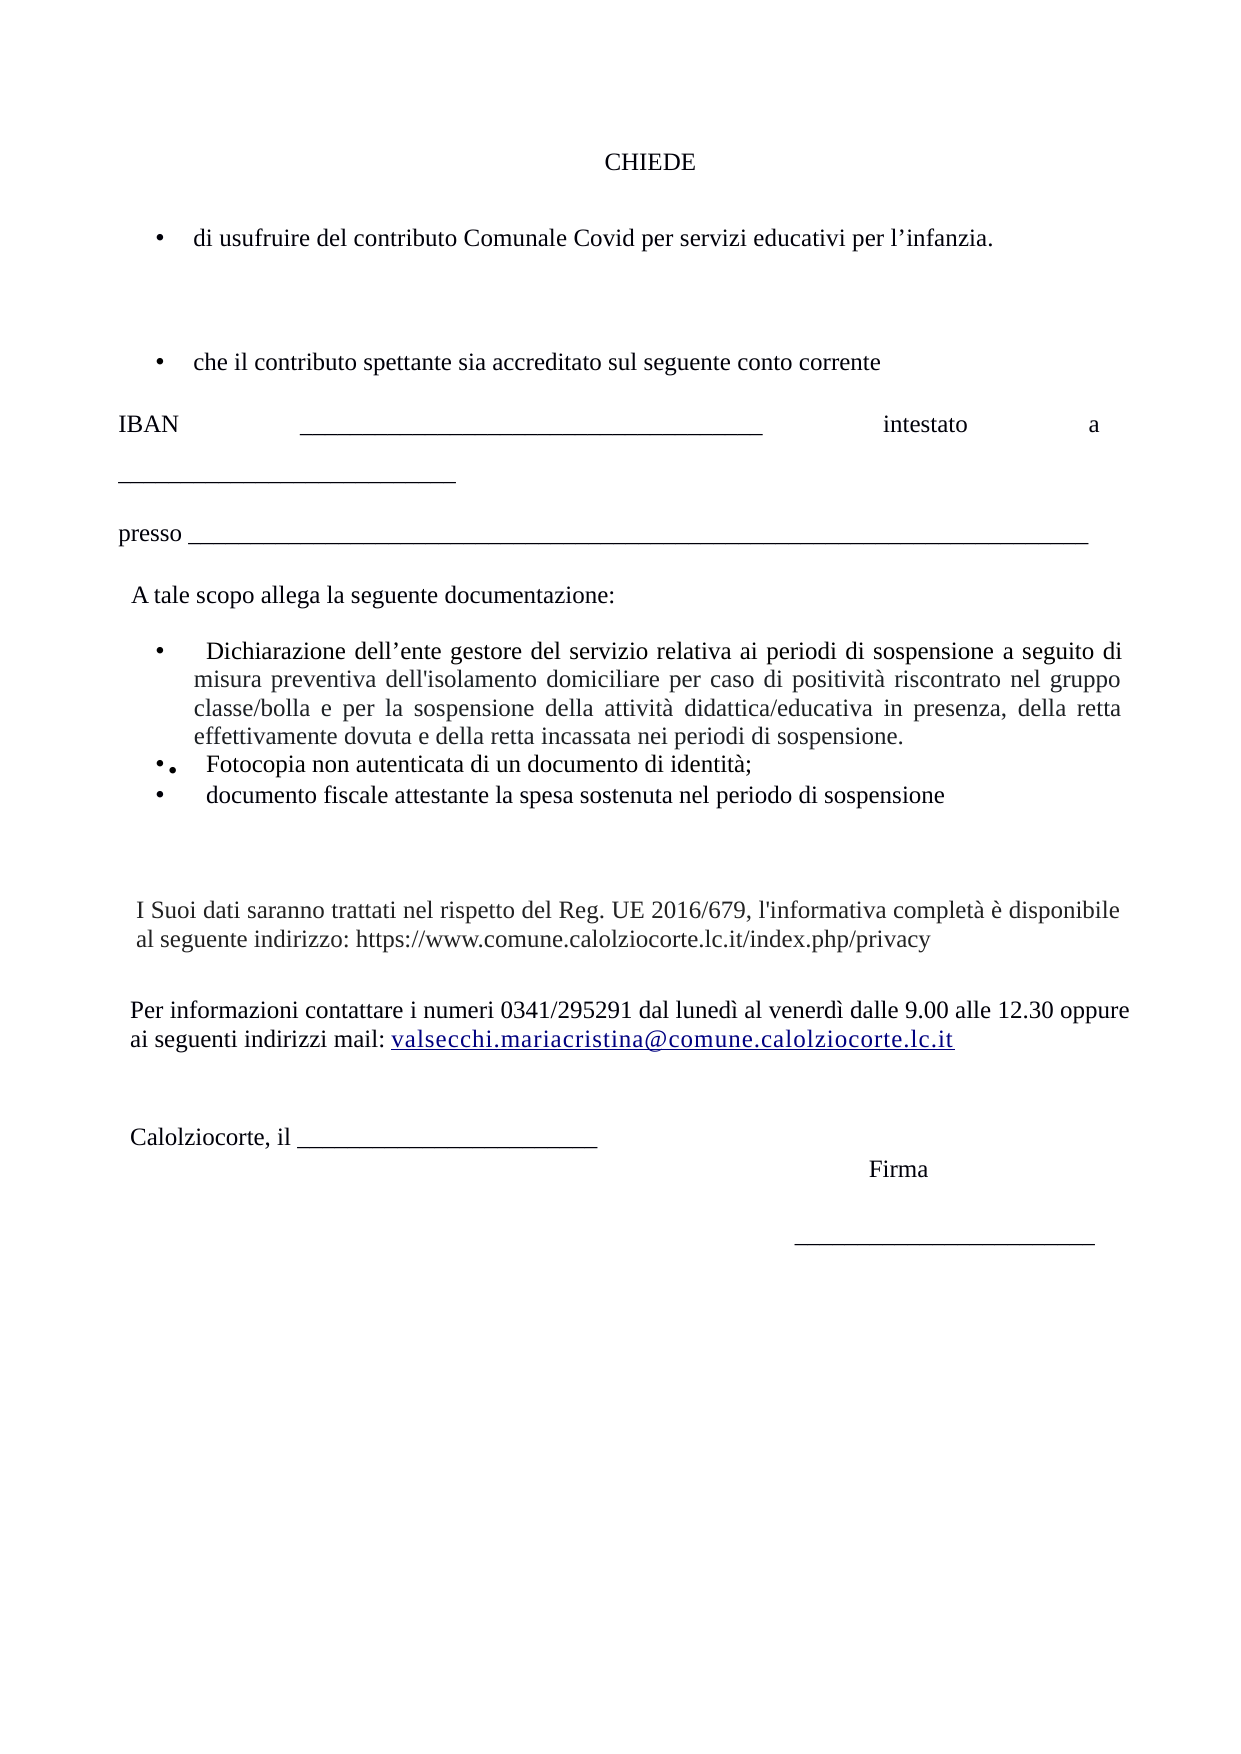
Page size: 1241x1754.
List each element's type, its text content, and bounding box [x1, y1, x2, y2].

text IBAN _____________________________________ intestato a ___________________________ [118, 409, 1100, 485]
text ________________________ [130, 1219, 1152, 1248]
text A tale scopo allega la seguente documentazione: [131, 581, 1107, 609]
text Per informazioni contattare i numeri 0341/295291 dal lunedì al venerdì dalle 9.00 alle 12.30 oppure ai seguenti indirizzi mail: valsecchi.mariacristina@comune.calolziocorte.lc.it [130, 995, 1152, 1053]
list Fotocopia non autenticata di un documento di identità; [156, 749, 1122, 778]
list documento fiscale attestante la spesa sostenuta nel periodo di sospensione [156, 780, 1122, 809]
list di usufruire del contributo Comunale Covid per servizi educativi per l’infanzia. [156, 223, 1122, 252]
text Firma [130, 1154, 1152, 1183]
list Dichiarazione dell’ente gestore del servizio relativa ai periodi di sospensione a seguito di misura preventiva dell'isolamento domiciliare per caso di positività riscontrato nel gruppo classe/bolla e per la sospensione della attività didattica/educativa in presenza, della retta effettivamente dovuta e della retta incassata nei periodi di sospensione. [156, 637, 1122, 749]
text presso ________________________________________________________________________ [118, 518, 1100, 547]
text CHIEDE [118, 147, 969, 176]
text Calolziocorte, il ________________________ [130, 1122, 1152, 1151]
list che il contributo spettante sia accreditato sul seguente conto corrente [156, 347, 1122, 376]
text I Suoi dati saranno trattati nel rispetto del Reg. UE 2016/679, l'informativa completà è disponibile al seguente indirizzo: https://www.comune.calolziocorte.lc.it/index.php/privacy [136, 896, 1122, 953]
